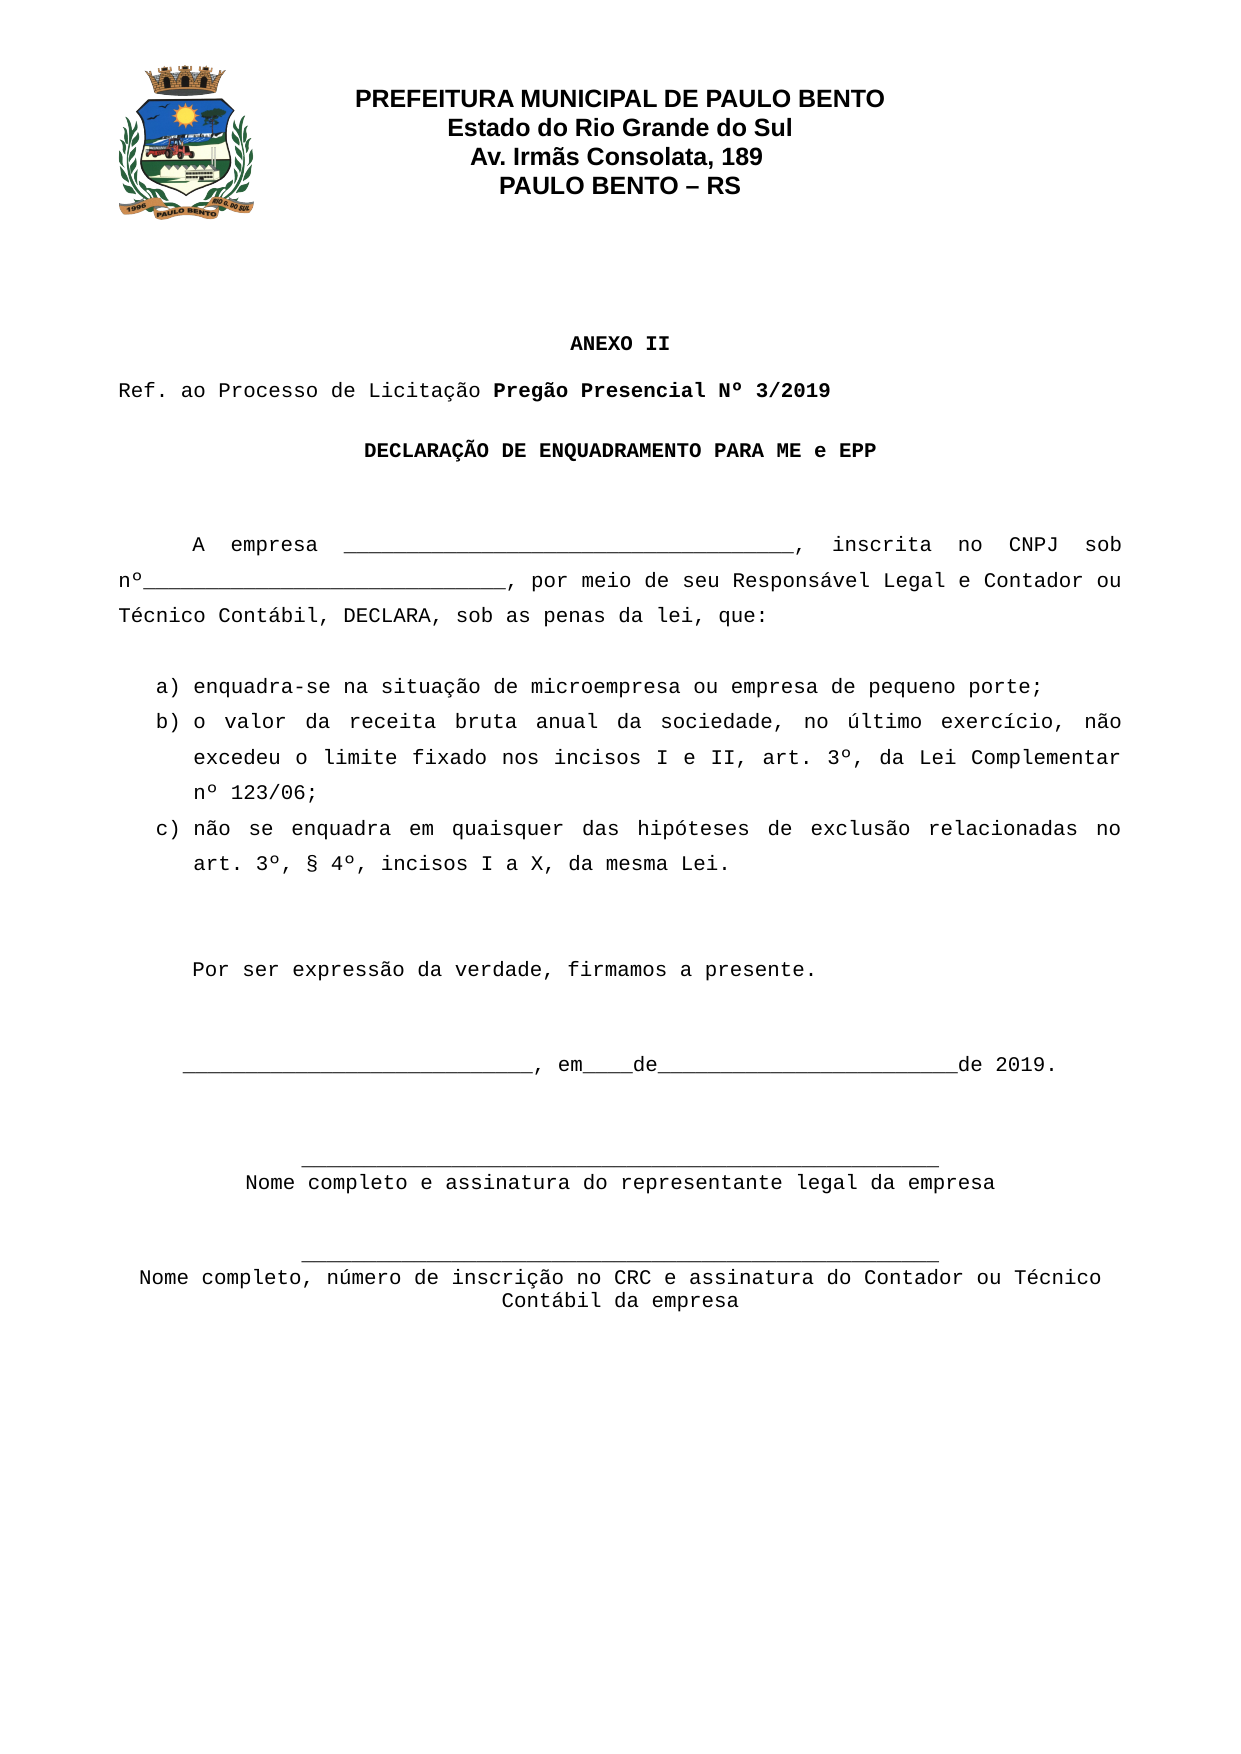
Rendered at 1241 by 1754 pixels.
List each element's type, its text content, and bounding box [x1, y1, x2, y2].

text Ref. ao Processo de Licitação Pregão Presencial Nº 3/2019 [118, 381, 1122, 404]
text a) enquadra-se na situação de microempresa ou empresa de pequeno porte; [156, 676, 1122, 699]
text ____________________________, em____de________________________de 2019. [118, 1054, 1122, 1077]
text Por ser expressão da verdade, firmamos a presente. [118, 959, 1122, 983]
text b) o valor da receita bruta anual da sociedade, no último exercício, não excedeu o limite fixado nos incisos I e II, art. 3º, da Lei Complementar nº 123/06; [156, 711, 1122, 806]
text ___________________________________________________ [118, 1243, 1122, 1267]
text Nome completo e assinatura do representante legal da empresa [118, 1172, 1122, 1196]
text A empresa ____________________________________, inscrita no CNPJ sob nº_____________________________, por meio de seu Responsável Legal e Contador ou Técnico Contábil, DECLARA, sob as penas da lei, que: [118, 534, 1122, 629]
text ANEXO II [118, 333, 1122, 357]
text DECLARAÇÃO DE ENQUADRAMENTO PARA ME e EPP [118, 439, 1122, 463]
text ___________________________________________________ [118, 1148, 1122, 1172]
picture [118, 65, 254, 220]
text Nome completo, número de inscrição no CRC e assinatura do Contador ou Técnico Contábil da empresa [118, 1267, 1122, 1314]
text c) não se enquadra em quaisquer das hipóteses de exclusão relacionadas no art. 3º, § 4º, incisos I a X, da mesma Lei. [156, 817, 1122, 877]
